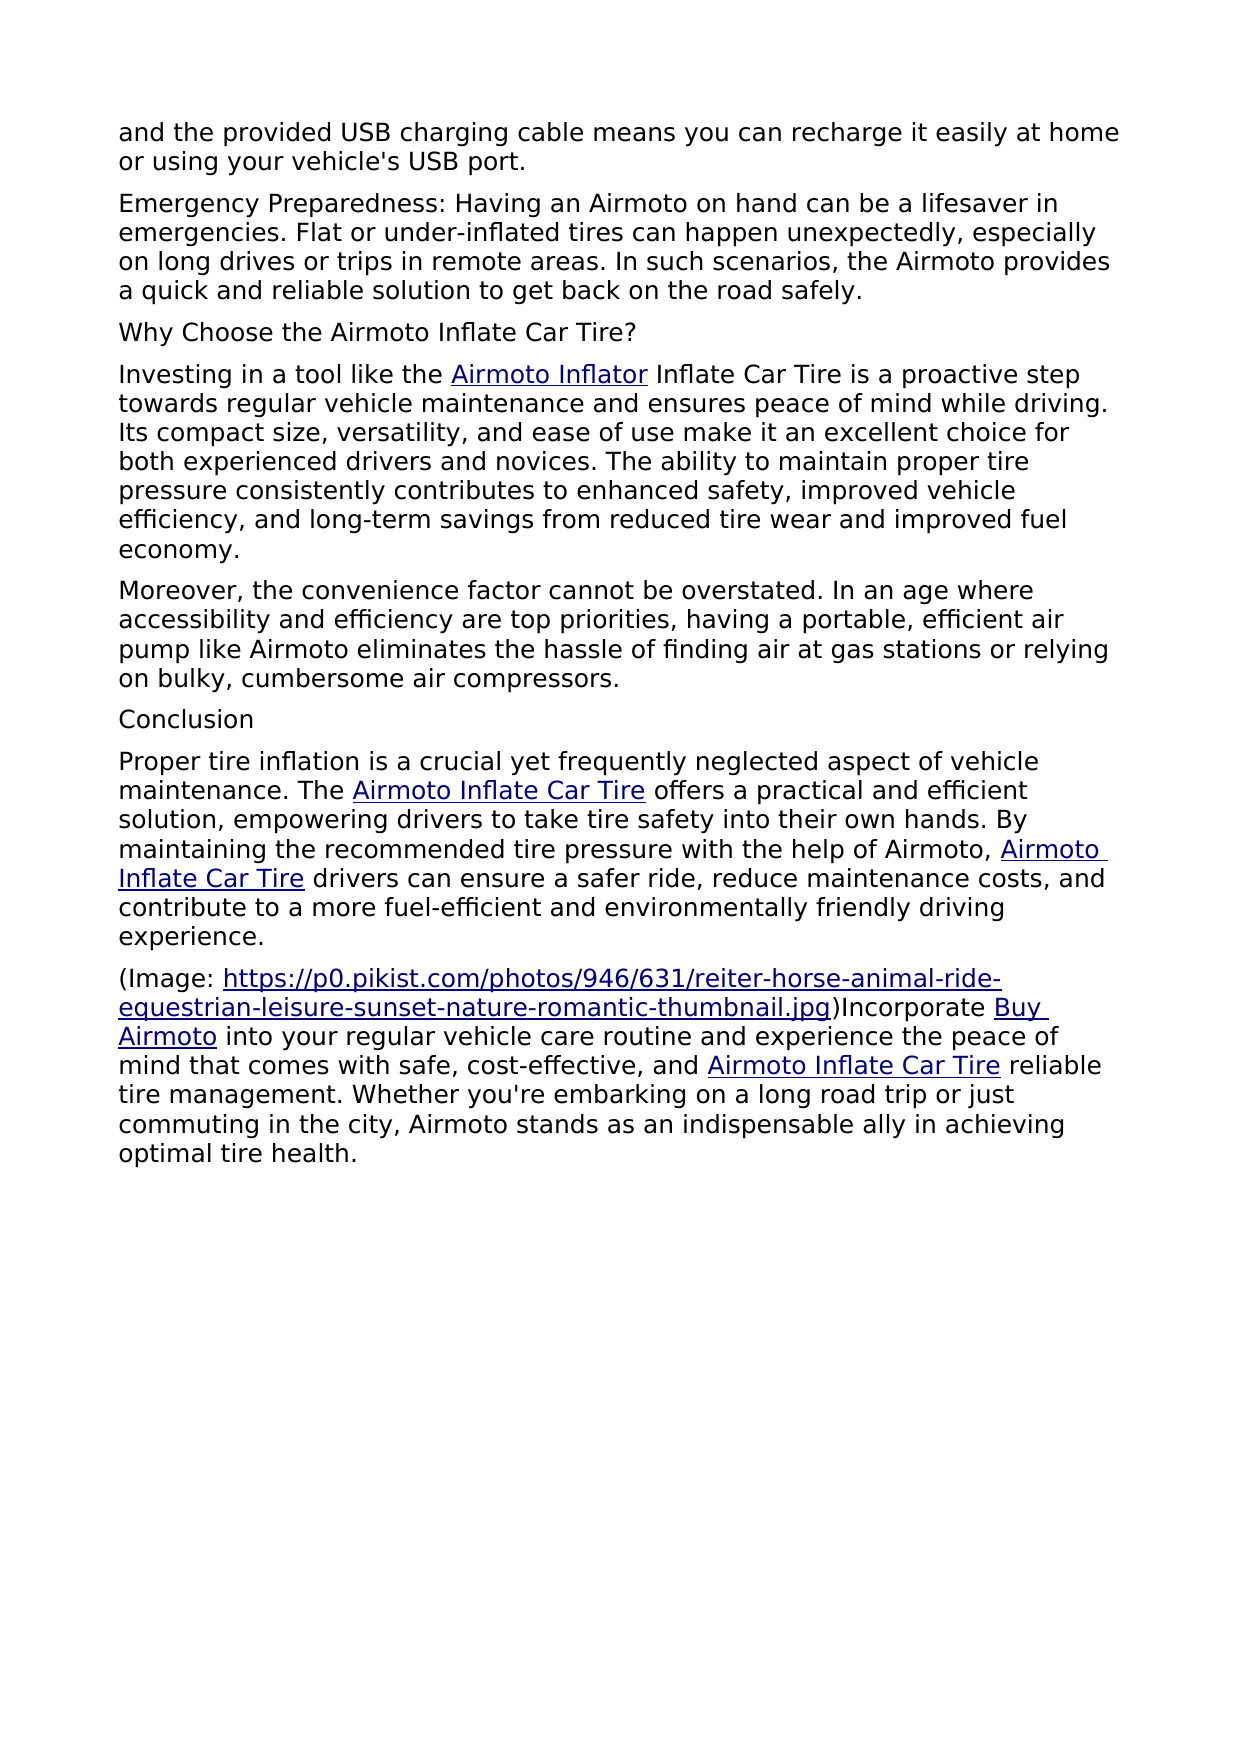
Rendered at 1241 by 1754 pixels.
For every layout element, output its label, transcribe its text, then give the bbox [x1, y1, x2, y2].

text Proper tire inflation is a crucial yet frequently neglected aspect of vehicle maintenance. The Airmoto Inflate Car Tire offers a practical and efficient solution, empowering drivers to take tire safety into their own hands. By maintaining the recommended tire pressure with the help of Airmoto, Airmoto Inflate Car Tire drivers can ensure a safer ride, reduce maintenance costs, and contribute to a more fuel-efficient and environmentally friendly driving experience. [118, 747, 1122, 951]
text Conclusion [118, 706, 1122, 735]
text Why Choose the Airmoto Inflate Car Tire? [118, 318, 1122, 347]
text Moreover, the convenience factor cannot be overstated. In an age where accessibility and efficiency are top priorities, having a portable, efficient air pump like Airmoto eliminates the hassle of finding air at gas stations or relying on bulky, cumbersome air compressors. [118, 576, 1122, 693]
text Investing in a tool like the Airmoto Inflator Inflate Car Tire is a proactive step towards regular vehicle maintenance and ensures peace of mind while driving. Its compact size, versatility, and ease of use make it an excellent choice for both experienced drivers and novices. The ability to maintain proper tire pressure consistently contributes to enhanced safety, improved vehicle efficiency, and long-term savings from reduced tire wear and improved fuel economy. [118, 360, 1122, 564]
text (Image: https://p0.pikist.com/photos/946/631/reiter-horse-animal-ride-equestrian-leisure-sunset-nature-romantic-thumbnail.jpg)Incorporate Buy Airmoto into your regular vehicle care routine and experience the peace of mind that comes with safe, cost-effective, and Airmoto Inflate Car Tire reliable tire management. Whether you're embarking on a long road trip or just commuting in the city, Airmoto stands as an indispensable ally in achieving optimal tire health. [118, 964, 1122, 1168]
text Emergency Preparedness: Having an Airmoto on hand can be a lifesaver in emergencies. Flat or under-inflated tires can happen unexpectedly, especially on long drives or trips in remote areas. In such scenarios, the Airmoto provides a quick and reliable solution to get back on the road safely. [118, 189, 1122, 306]
text and the provided USB charging cable means you can recharge it easily at home or using your vehicle's USB port. [118, 118, 1122, 176]
